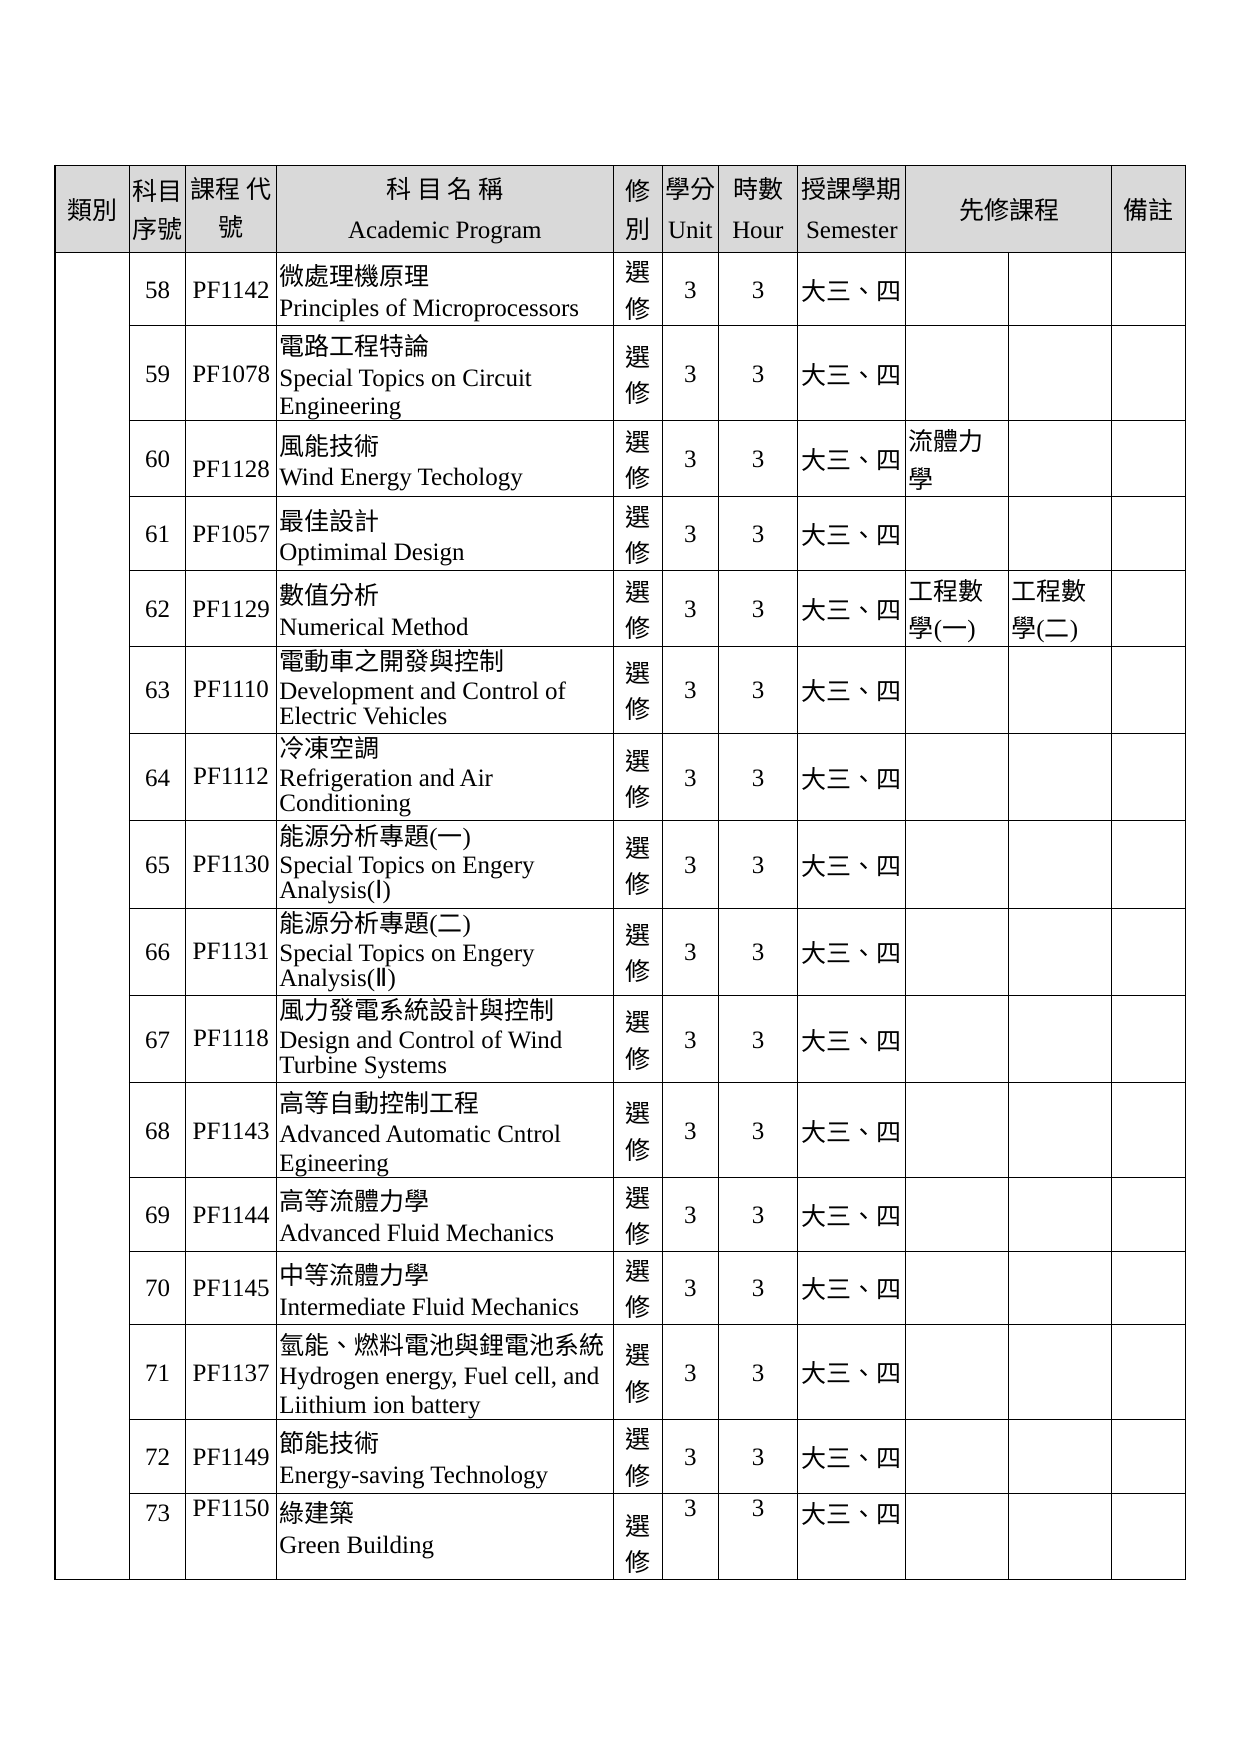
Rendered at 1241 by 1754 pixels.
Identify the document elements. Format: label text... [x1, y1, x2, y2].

table_cell [1112, 1325, 1185, 1419]
table_cell 選修 [614, 909, 662, 995]
table_cell [1009, 1083, 1111, 1177]
table_cell 3 [663, 734, 718, 820]
table_cell 63 [130, 647, 185, 733]
table_cell 選修 [614, 996, 662, 1082]
table_cell PF1078 [186, 326, 276, 420]
table_cell [1009, 497, 1111, 570]
table_cell 3 [719, 647, 797, 733]
table_cell [1112, 1083, 1185, 1177]
table_cell PF1149 [186, 1420, 276, 1492]
table_cell 選修 [614, 326, 662, 420]
table_cell 3 [719, 571, 797, 646]
table_cell 3 [719, 909, 797, 995]
table_cell 冷凍空調 Refrigeration and Air Conditioning [277, 734, 613, 820]
table_cell 風力發電系統設計與控制 Design and Control of Wind Turbine Systems [277, 996, 613, 1082]
table_cell 3 [719, 1325, 797, 1419]
table_cell 工程數學(一) [906, 571, 1008, 646]
table_cell [1112, 996, 1185, 1082]
table_cell 選修 [614, 1325, 662, 1419]
table_cell 3 [663, 253, 718, 325]
table_header 備註 [1112, 166, 1185, 252]
table_cell 66 [130, 909, 185, 995]
table_cell [1009, 909, 1111, 995]
table_cell [1009, 326, 1111, 420]
table_cell [906, 1325, 1008, 1419]
table_cell 3 [719, 1420, 797, 1492]
table_cell 大三、四 [798, 326, 905, 420]
table_cell [1112, 421, 1185, 496]
table_cell PF1130 [186, 821, 276, 908]
table_cell [1112, 253, 1185, 325]
table_cell 大三、四 [798, 996, 905, 1082]
table_cell 大三、四 [798, 253, 905, 325]
table_cell 電路工程特論 Special Topics on Circuit Engineering [277, 326, 613, 420]
table_cell [1009, 996, 1111, 1082]
table_cell 能源分析專題(二) Special Topics on Engery Analysis(Ⅱ) [277, 909, 613, 995]
table_cell 3 [663, 1494, 718, 1578]
table_cell 3 [719, 253, 797, 325]
table_header 課程 代號 [186, 166, 276, 252]
table_cell [1112, 734, 1185, 820]
table_cell [1009, 253, 1111, 325]
table_cell 3 [719, 821, 797, 908]
table_cell PF1118 [186, 996, 276, 1082]
table_cell 大三、四 [798, 421, 905, 496]
table_cell PF1131 [186, 909, 276, 995]
table_cell 大三、四 [798, 571, 905, 646]
table_cell PF1144 [186, 1178, 276, 1251]
table_header 時數 Hour [719, 166, 797, 252]
table_cell 微處理機原理 Principles of Microprocessors [277, 253, 613, 325]
table_cell 氫能、燃料電池與鋰電池系統 Hydrogen energy, Fuel cell, and Liithium ion battery [277, 1325, 613, 1419]
table_cell [906, 909, 1008, 995]
table_cell 大三、四 [798, 821, 905, 908]
table_cell 3 [663, 1325, 718, 1419]
table_cell 選修 [614, 497, 662, 570]
table_cell [1009, 1325, 1111, 1419]
table_cell [1112, 1178, 1185, 1251]
table_cell 3 [719, 1083, 797, 1177]
table_cell [1112, 1252, 1185, 1324]
table_cell 3 [663, 1420, 718, 1492]
table_cell 3 [663, 821, 718, 908]
table_cell 69 [130, 1178, 185, 1251]
table_cell 3 [663, 996, 718, 1082]
table_cell 選修 [614, 1083, 662, 1177]
table_cell [1112, 647, 1185, 733]
table_cell 71 [130, 1325, 185, 1419]
table_cell 選修 [614, 1178, 662, 1251]
table_cell [1009, 421, 1111, 496]
table_cell [1009, 1178, 1111, 1251]
table_cell [906, 326, 1008, 420]
table_cell [906, 734, 1008, 820]
table_cell 72 [130, 1420, 185, 1492]
table_cell 選修 [614, 571, 662, 646]
table_cell 選修 [614, 421, 662, 496]
table_cell [1112, 1494, 1185, 1578]
table_cell 工程數學(二) [1009, 571, 1111, 646]
table_cell [1009, 1252, 1111, 1324]
table_cell 選修 [614, 821, 662, 908]
table_cell [1009, 1420, 1111, 1492]
table_cell 3 [719, 1494, 797, 1578]
table_cell 大三、四 [798, 1178, 905, 1251]
table_cell 3 [719, 497, 797, 570]
table_header 類別 [56, 166, 129, 252]
table_cell 3 [663, 1083, 718, 1177]
table_cell 3 [719, 734, 797, 820]
table_cell 大三、四 [798, 909, 905, 995]
table_cell 3 [719, 1178, 797, 1251]
table_cell [1009, 1494, 1111, 1578]
table_cell 3 [719, 996, 797, 1082]
table_cell [906, 1178, 1008, 1251]
table_cell 電動車之開發與控制 Development and Control of Electric Vehicles [277, 647, 613, 733]
table_cell 數值分析 Numerical Method [277, 571, 613, 646]
table_header 修別 [614, 166, 662, 252]
table_cell 選修 [614, 1252, 662, 1324]
table_cell PF1128 [186, 421, 276, 496]
table_cell [906, 253, 1008, 325]
table_cell 62 [130, 571, 185, 646]
table_cell [1009, 821, 1111, 908]
table_header 先修課程 [906, 166, 1111, 252]
table_cell 大三、四 [798, 1420, 905, 1492]
table_cell [906, 996, 1008, 1082]
table_cell PF1129 [186, 571, 276, 646]
table_header 授課學期 Semester [798, 166, 905, 252]
table_cell [1009, 647, 1111, 733]
table_cell [906, 647, 1008, 733]
table_cell PF1110 [186, 647, 276, 733]
table_header 科目序號 [130, 166, 185, 252]
table_cell [906, 1252, 1008, 1324]
table_cell 大三、四 [798, 1494, 905, 1578]
table_cell 大三、四 [798, 647, 905, 733]
table_cell 3 [663, 326, 718, 420]
table_cell 綠建築 Green Building [277, 1494, 613, 1578]
table_cell 64 [130, 734, 185, 820]
table_cell 3 [719, 421, 797, 496]
table_cell 大三、四 [798, 1083, 905, 1177]
table_cell 61 [130, 497, 185, 570]
table_cell PF1112 [186, 734, 276, 820]
table_cell 68 [130, 1083, 185, 1177]
table_cell PF1142 [186, 253, 276, 325]
table_cell [906, 821, 1008, 908]
table_cell [1112, 909, 1185, 995]
table_cell 選修 [614, 1494, 662, 1578]
table_cell 大三、四 [798, 734, 905, 820]
table_cell [1112, 571, 1185, 646]
table_cell [1112, 1420, 1185, 1492]
table_cell 3 [663, 571, 718, 646]
table_cell 3 [663, 497, 718, 570]
table_cell 高等自動控制工程 Advanced Automatic Cntrol Egineering [277, 1083, 613, 1177]
table_cell 大三、四 [798, 1252, 905, 1324]
table_cell 高等流體力學 Advanced Fluid Mechanics [277, 1178, 613, 1251]
table_cell PF1150 [186, 1494, 276, 1578]
table_cell 67 [130, 996, 185, 1082]
table_cell [906, 497, 1008, 570]
table_cell 選修 [614, 253, 662, 325]
table_cell 大三、四 [798, 1325, 905, 1419]
table_cell 3 [663, 647, 718, 733]
table_cell 70 [130, 1252, 185, 1324]
table_cell 3 [663, 1252, 718, 1324]
table_cell 能源分析專題(一) Special Topics on Engery Analysis(Ⅰ) [277, 821, 613, 908]
table_cell [906, 1420, 1008, 1492]
table_cell 大三、四 [798, 497, 905, 570]
table_header 科 目 名 稱 Academic Program [277, 166, 613, 252]
table_cell PF1145 [186, 1252, 276, 1324]
table_cell 58 [130, 253, 185, 325]
table_cell 中等流體力學 Intermediate Fluid Mechanics [277, 1252, 613, 1324]
table_cell 3 [663, 909, 718, 995]
table_cell 3 [663, 1178, 718, 1251]
table_cell PF1143 [186, 1083, 276, 1177]
table_cell [1112, 326, 1185, 420]
table_cell 流體力學 [906, 421, 1008, 496]
table_cell [1112, 497, 1185, 570]
table_header 學分 Unit [663, 166, 718, 252]
table_cell 風能技術 Wind Energy Techology [277, 421, 613, 496]
table_cell 3 [719, 326, 797, 420]
table_cell 3 [663, 421, 718, 496]
table_cell 73 [130, 1494, 185, 1578]
table_cell [906, 1494, 1008, 1578]
table_cell PF1057 [186, 497, 276, 570]
table_cell 3 [719, 1252, 797, 1324]
table_cell 65 [130, 821, 185, 908]
table_cell [1112, 821, 1185, 908]
table_cell [1009, 734, 1111, 820]
table_cell [906, 1083, 1008, 1177]
table_cell 選修 [614, 647, 662, 733]
table_cell PF1137 [186, 1325, 276, 1419]
table_cell 選修 [614, 1420, 662, 1492]
table_cell 最佳設計 Optimimal Design [277, 497, 613, 570]
table_cell 選修 [614, 734, 662, 820]
table_cell 59 [130, 326, 185, 420]
table_cell 節能技術 Energy-saving Technology [277, 1420, 613, 1492]
table_cell 60 [130, 421, 185, 496]
